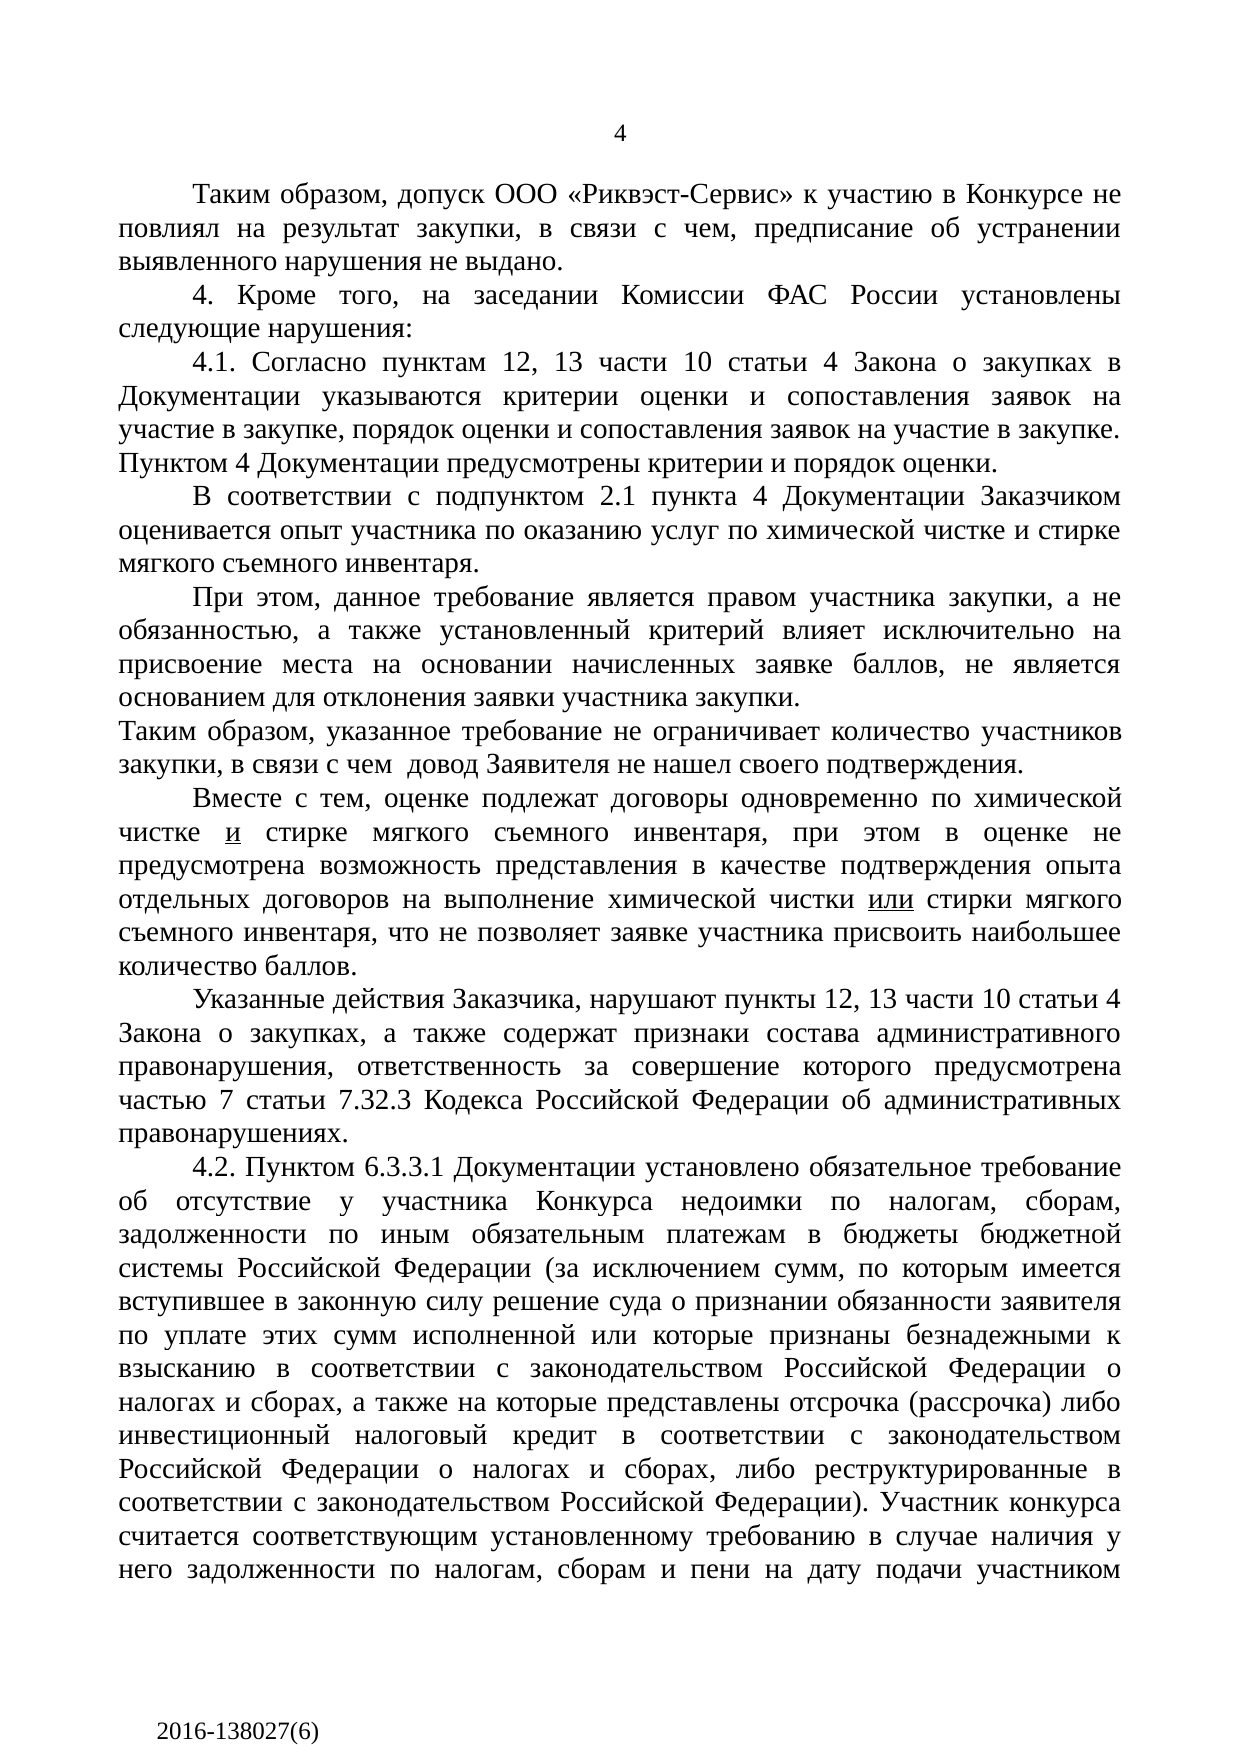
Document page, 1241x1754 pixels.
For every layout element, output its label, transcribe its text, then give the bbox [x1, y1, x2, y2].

text Таким образом, указанное требование не ограничивает количество участников закупки, в связи с чем довод Заявителя не нашел своего подтверждения. [118, 713, 1122, 780]
text Пунктом 4 Документации предусмотрены критерии и порядок оценки. [118, 445, 1122, 478]
text В соответствии с подпунктом 2.1 пункта 4 Документации Заказчиком оценивается опыт участника по оказанию услуг по химической чистке и стирке мягкого съемного инвентаря. [118, 478, 1122, 579]
text 4.1. Согласно пунктам 12, 13 части 10 статьи 4 Закона о закупках в Документации указываются критерии оценки и сопоставления заявок на участие в закупке, порядок оценки и сопоставления заявок на участие в закупке. [118, 344, 1122, 445]
text При этом, данное требование является правом участника закупки, а не обязанностью, а также установленный критерий влияет исключительно на присвоение места на основании начисленных заявке баллов, не является основанием для отклонения заявки участника закупки. [118, 579, 1122, 713]
text Таким образом, допуск ООО «Риквэст-Сервис» к участию в Конкурсе не повлиял на результат закупки, в связи с чем, предписание об устранении выявленного нарушения не выдано. [118, 176, 1122, 277]
text 4.2. Пунктом 6.3.3.1 Документации установлено обязательное требование об отсутствие у участника Конкурса недоимки по налогам, сборам, задолженности по иным обязательным платежам в бюджеты бюджетной системы Российской Федерации (за исключением сумм, по которым имеется вступившее в законную силу решение суда о признании обязанности заявителя по уплате этих сумм исполненной или которые признаны безнадежными к взысканию в соответствии с законодательством Российской Федерации о налогах и сборах, а также на которые представлены отсрочка (рассрочка) либо инвестиционный налоговый кредит в соответствии с законодательством Российской Федерации о налогах и сборах, либо реструктурированные в соответствии с законодательством Российской Федерации). Участник конкурса считается соответствующим установленному требованию в случае наличия у него задолженности по налогам, сборам и пени на дату подачи участником [118, 1149, 1122, 1585]
text Вместе с тем, оценке подлежат договоры одновременно по химической чистке и стирке мягкого съемного инвентаря, при этом в оценке не предусмотрена возможность представления в качестве подтверждения опыта отдельных договоров на выполнение химической чистки или стирки мягкого съемного инвентаря, что не позволяет заявке участника присвоить наибольшее количество баллов. [118, 780, 1122, 981]
text Указанные действия Заказчика, нарушают пункты 12, 13 части 10 статьи 4 Закона о закупках, а также содержат признаки состава административного правонарушения, ответственность за совершение которого предусмотрена частью 7 статьи 7.32.3 Кодекса Российской Федерации об административных правонарушениях. [118, 981, 1122, 1149]
text 4. Кроме того, на заседании Комиссии ФАС России установлены следующие нарушения: [118, 277, 1122, 344]
